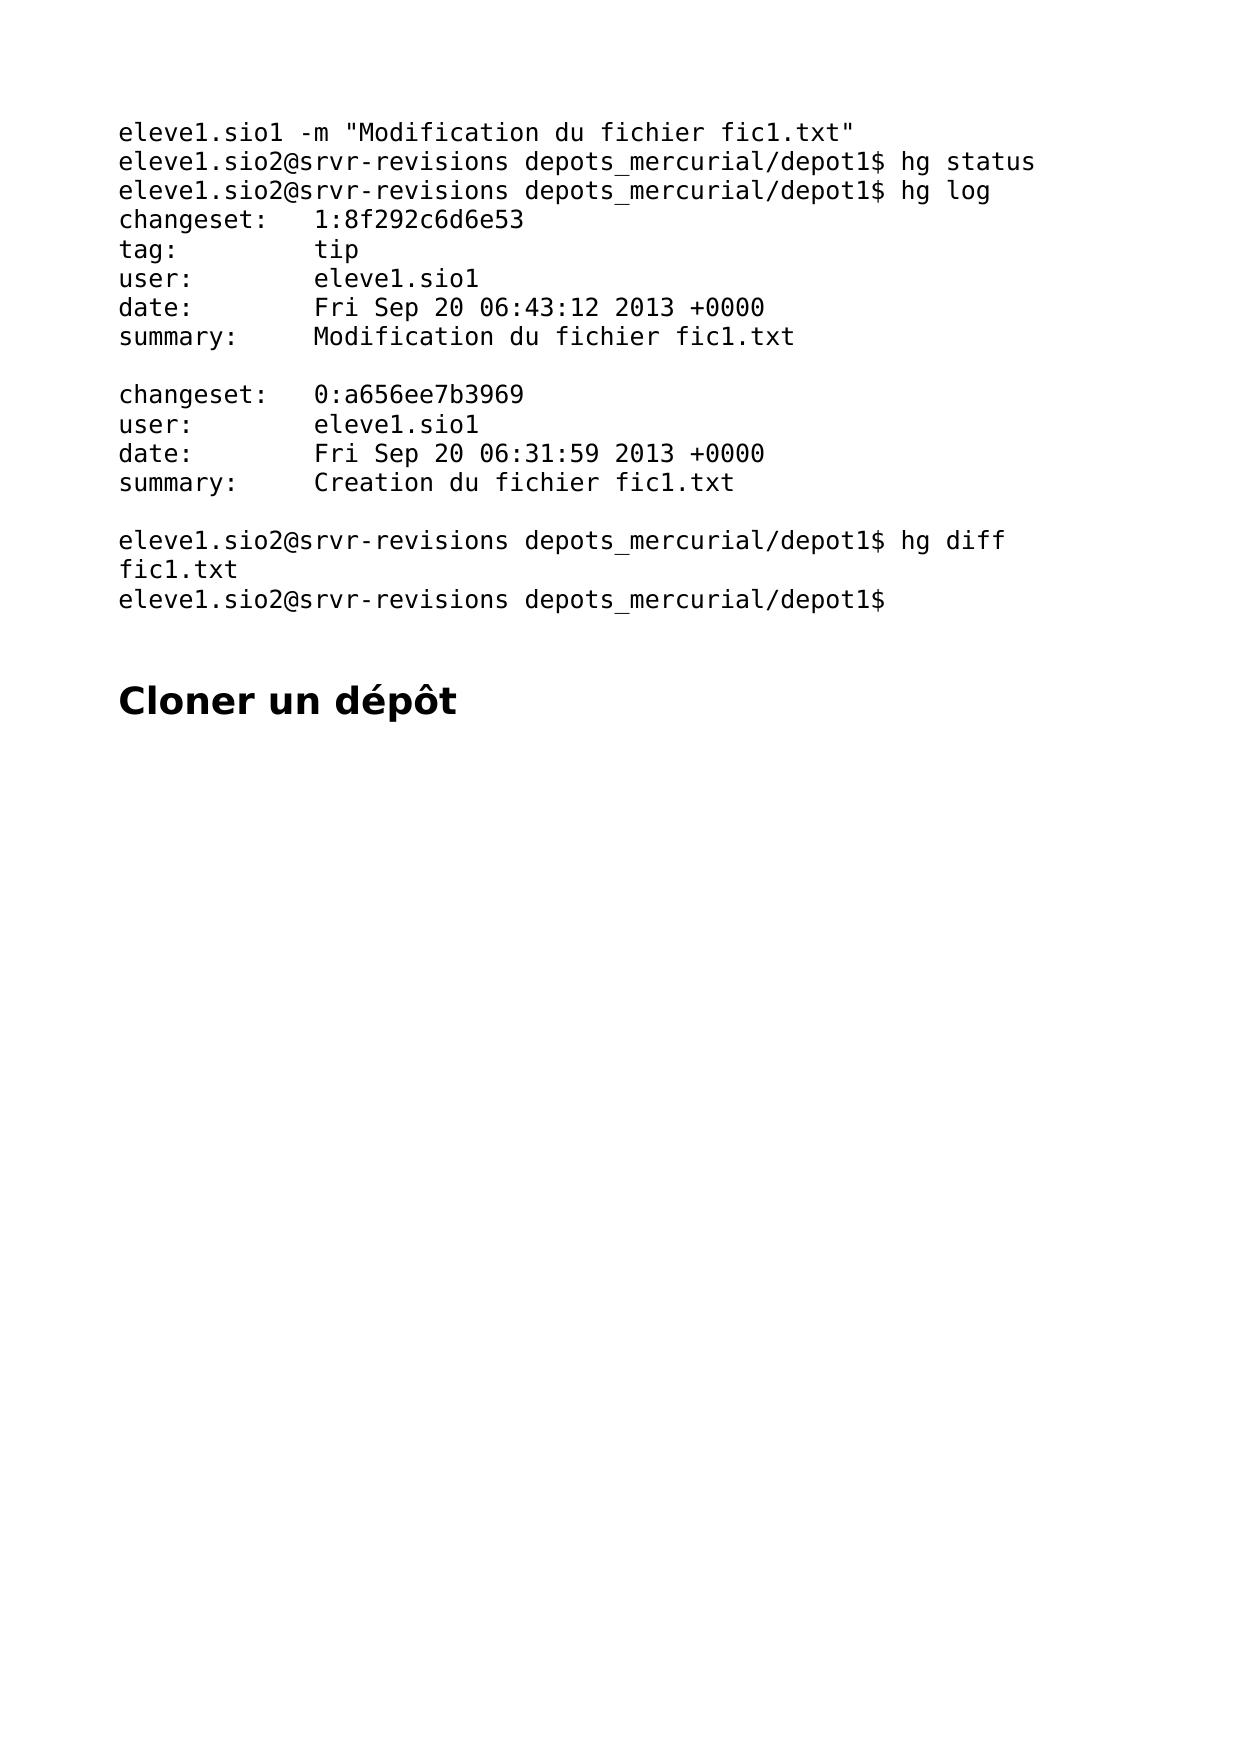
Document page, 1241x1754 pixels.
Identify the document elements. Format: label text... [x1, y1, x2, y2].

subtitle Cloner un dépôt [118, 680, 1122, 723]
text eleve1.sio1 -m "Modification du fichier fic1.txt" eleve1.sio2@srvr-revisions depots_mercurial/depot1$ hg status eleve1.sio2@srvr-revisions depots_mercurial/depot1$ hg log changeset: 1:8f292c6d6e53 tag: tip user: eleve1.sio1 date: Fri Sep 20 06:43:12 2013 +0000 summary: Modification du fichier fic1.txt changeset: 0:a656ee7b3969 user: eleve1.sio1 date: Fri Sep 20 06:31:59 2013 +0000 summary: Creation du fichier fic1.txt eleve1.sio2@srvr-revisions depots_mercurial/depot1$ hg diff fic1.txt eleve1.sio2@srvr-revisions depots_mercurial/depot1$ [118, 118, 1122, 643]
